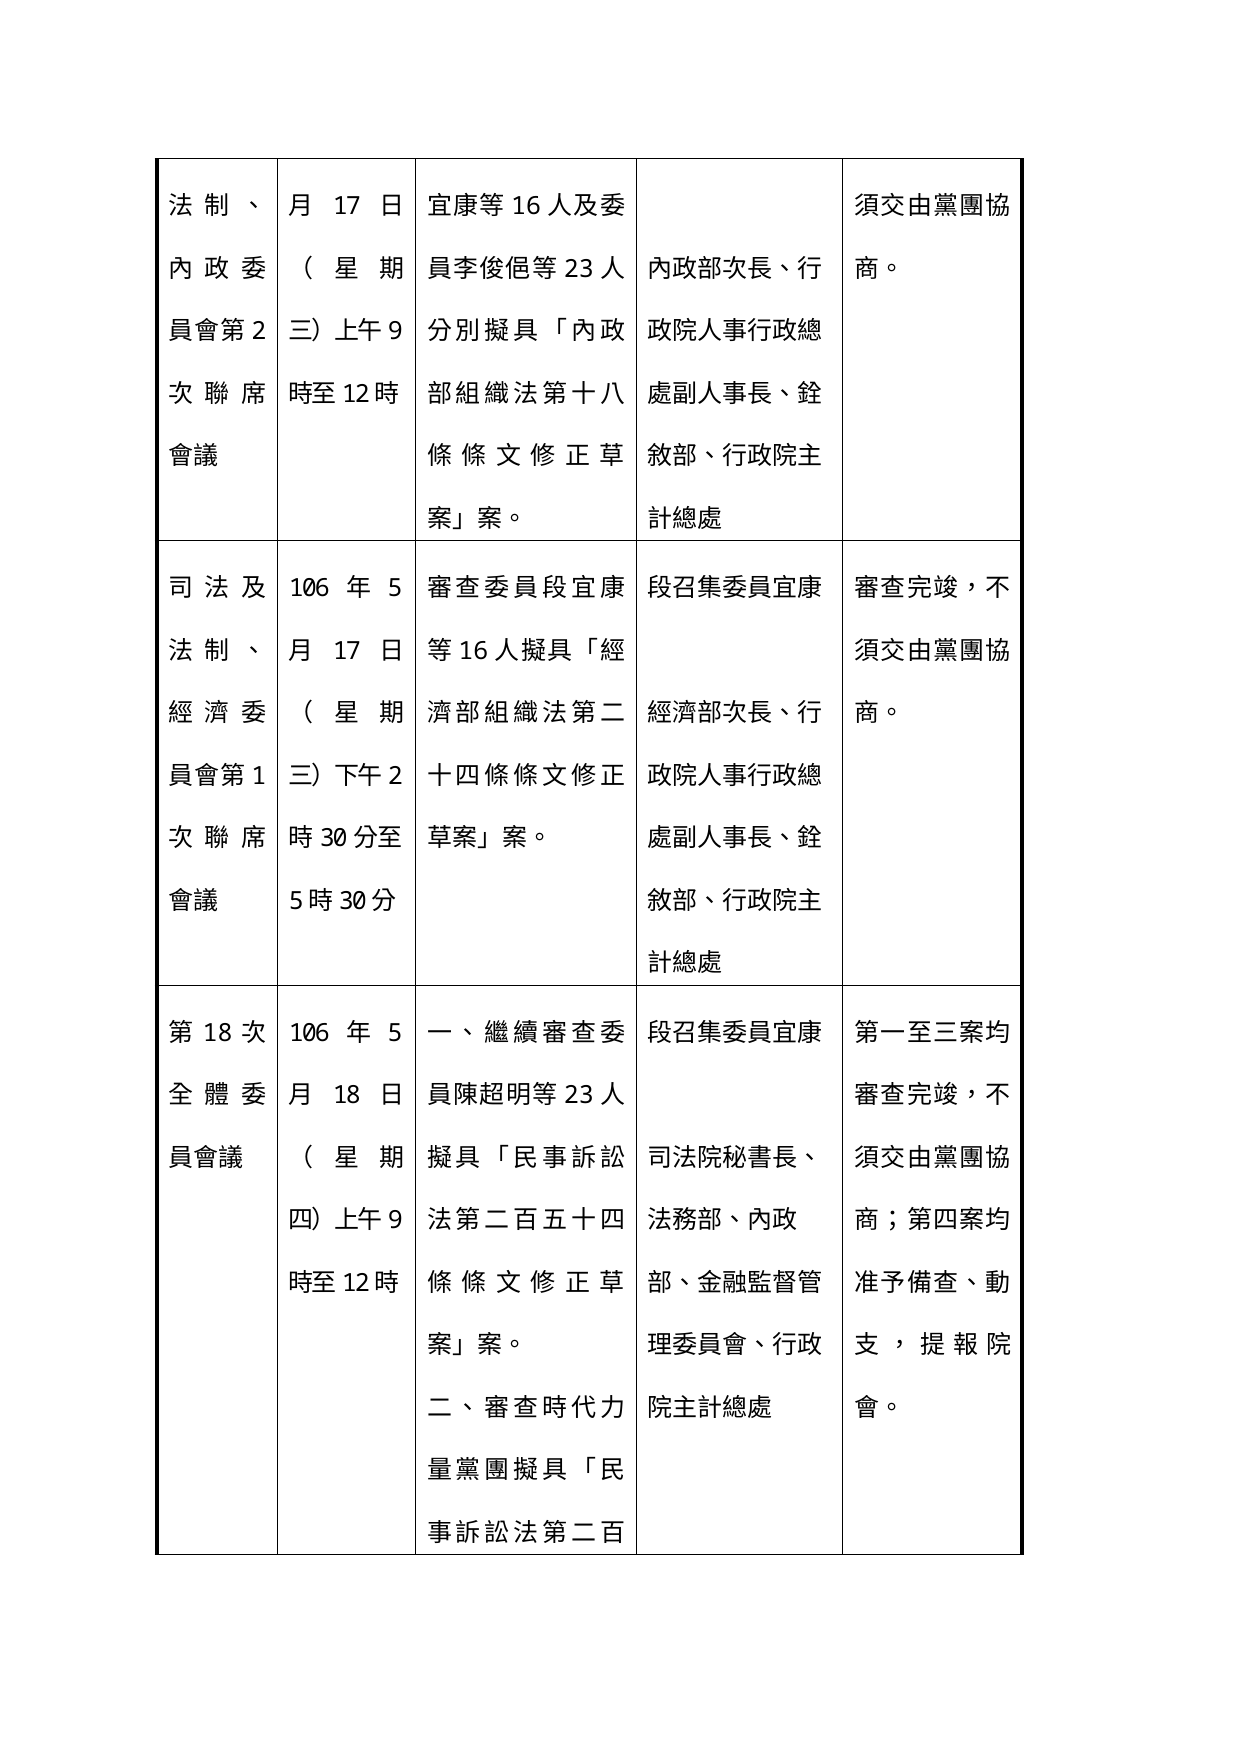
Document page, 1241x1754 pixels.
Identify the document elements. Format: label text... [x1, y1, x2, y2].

table_cell 司法及法制、經濟委員會第1次聯席會議 [159, 541, 277, 984]
table_cell 第一至三案均審查完竣，不須交由黨團協商；第四案均准予備查、動支，提報院會。 [843, 986, 1020, 1554]
table_cell 內政部次長、行政院人事行政總處副人事長、銓敘部、行政院主計總處 [637, 159, 842, 540]
table_cell 一、繼續審查委員陳超明等23人擬具「民事訴訟法第二百五十四條條文修正草案」案。 二、審查時代力量黨團擬具「民事訴訟法第二百 [416, 986, 636, 1554]
table_cell 法制、內政委員會第2次聯席會議 [159, 159, 277, 540]
table_cell 審查委員段宜康等16人擬具「經濟部組織法第二十四條條文修正草案」案。 [416, 541, 636, 984]
table_cell 月17日（星期三）上午9時至12時 [278, 159, 415, 540]
table_cell 審查完竣，不須交由黨團協商。 [843, 541, 1020, 984]
table_cell 宜康等16人及委員李俊俋等23人分別擬具「內政部組織法第十八條條文修正草案」案。 [416, 159, 636, 540]
table_cell 第18次全體委員會議 [159, 986, 277, 1554]
table_cell 106年5月18日（星期四）上午9時至12時 [278, 986, 415, 1554]
table_cell 106年5月17日（星期三）下午2時30分至5時30分 [278, 541, 415, 984]
table_cell 須交由黨團協商。 [843, 159, 1020, 540]
table_cell 段召集委員宜康 司法院秘書長、法務部、內政部、金融監督管理委員會、行政院主計總處 [637, 986, 842, 1554]
table_cell 段召集委員宜康 經濟部次長、行政院人事行政總處副人事長、銓敘部、行政院主計總處 [637, 541, 842, 984]
